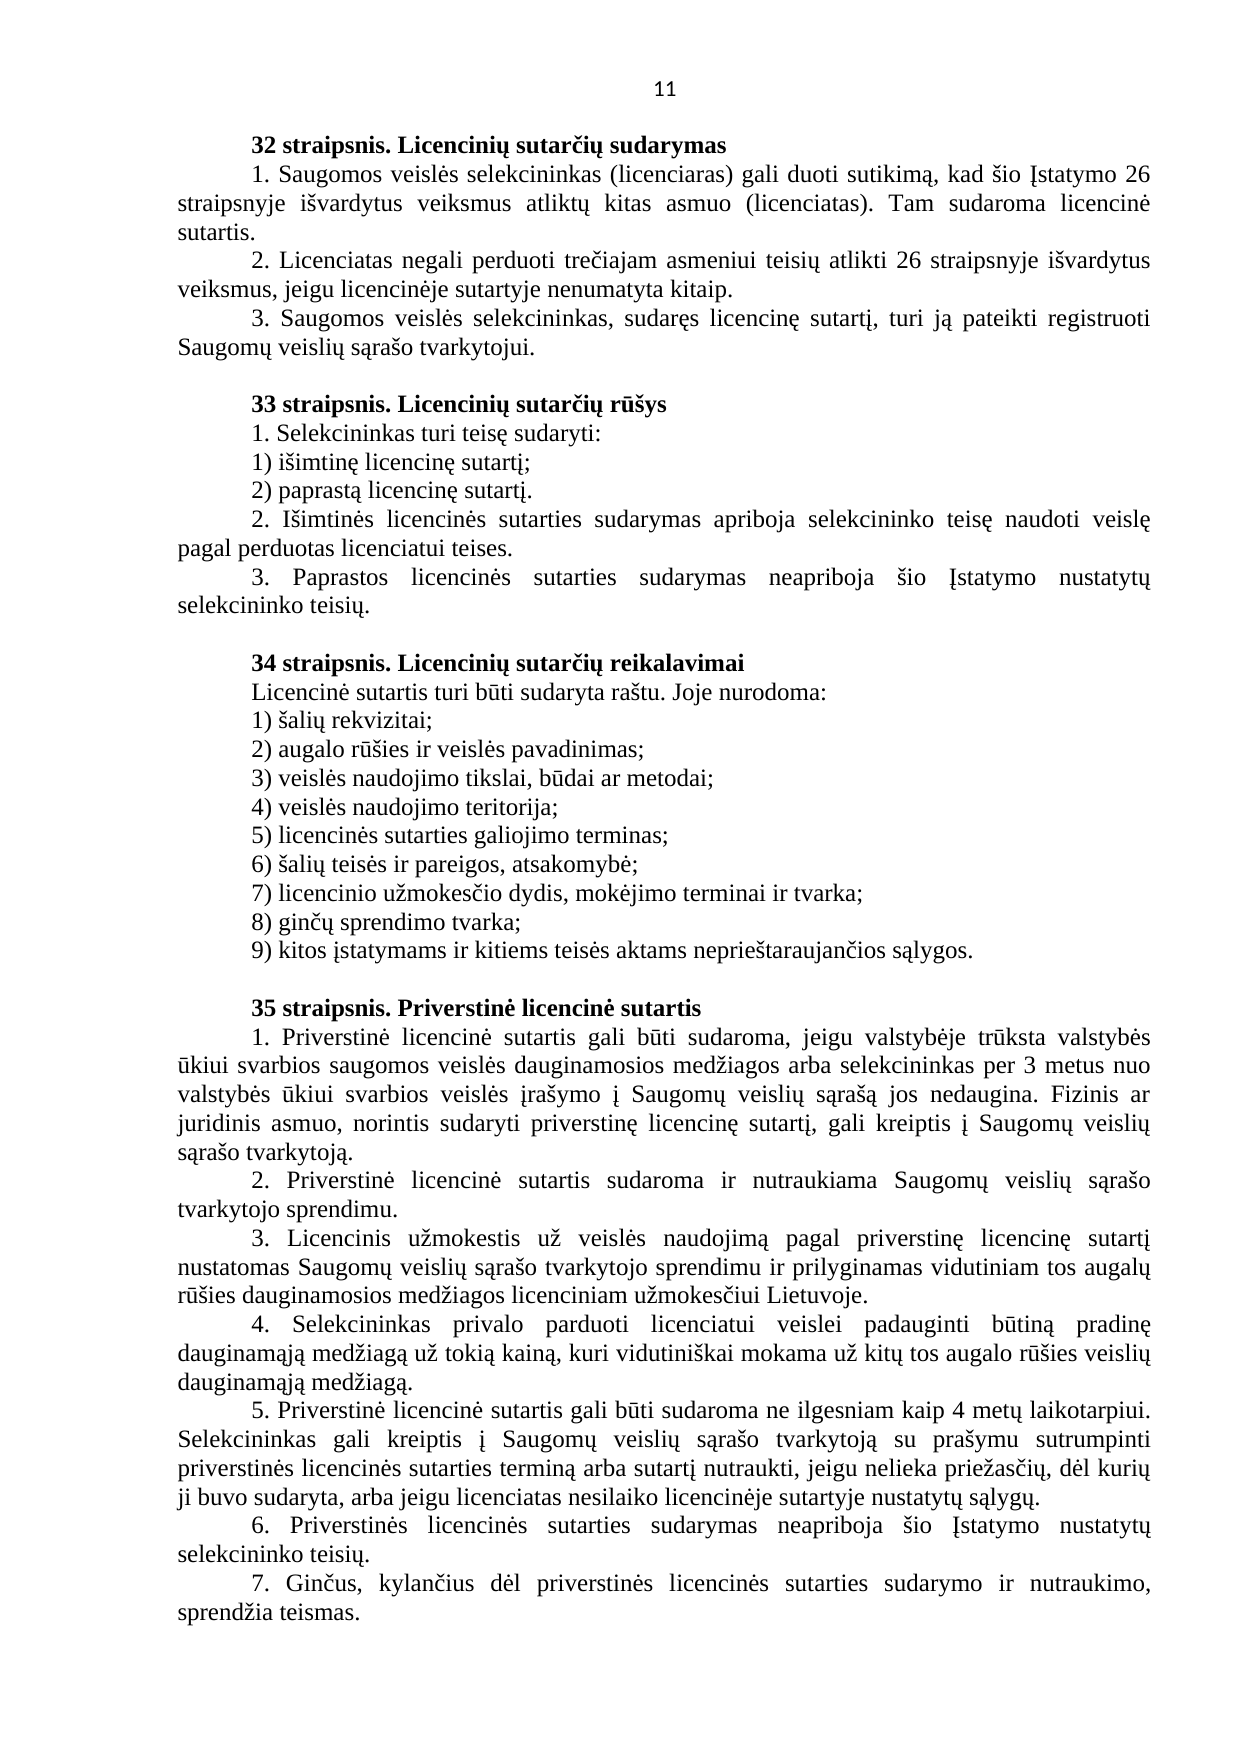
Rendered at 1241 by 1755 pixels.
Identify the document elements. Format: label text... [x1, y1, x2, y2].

text 6. Priverstinės licencinės sutarties sudarymas neapriboja šio Įstatymo nustatytų selekcininko teisių. [177, 1511, 1152, 1568]
text 33 straipsnis. Licencinių sutarčių rūšys [177, 389, 1152, 418]
text Licencinė sutartis turi būti sudaryta raštu. Joje nurodoma: [177, 677, 1152, 706]
text 1. Priverstinė licencinė sutartis gali būti sudaroma, jeigu valstybėje trūksta valstybės ūkiui svarbios saugomos veislės dauginamosios medžiagos arba selekcininkas per 3 metus nuo valstybės ūkiui svarbios veislės įrašymo į Saugomų veislių sąrašą jos nedaugina. Fizinis ar juridinis asmuo, norintis sudaryti priverstinę licencinę sutartį, gali kreiptis į Saugomų veislių sąrašo tvarkytoją. [177, 1022, 1152, 1166]
text 34 straipsnis. Licencinių sutarčių reikalavimai [177, 648, 1152, 677]
text 2. Išimtinės licencinės sutarties sudarymas apriboja selekcininko teisę naudoti veislę pagal perduotas licenciatui teises. [177, 504, 1152, 562]
text 5) licencinės sutarties galiojimo terminas; [177, 821, 1152, 849]
text 32 straipsnis. Licencinių sutarčių sudarymas [177, 131, 1152, 159]
text 3. Paprastos licencinės sutarties sudarymas neapriboja šio Įstatymo nustatytų selekcininko teisių. [177, 562, 1152, 619]
text 6) šalių teisės ir pareigos, atsakomybė; [177, 849, 1152, 878]
text 1) išimtinę licencinę sutartį; [177, 447, 1152, 476]
text 5. Priverstinė licencinė sutartis gali būti sudaroma ne ilgesniam kaip 4 metų laikotarpiui. Selekcininkas gali kreiptis į Saugomų veislių sąrašo tvarkytoją su prašymu sutrumpinti priverstinės licencinės sutarties terminą arba sutartį nutraukti, jeigu nelieka priežasčių, dėl kurių ji buvo sudaryta, arba jeigu licenciatas nesilaiko licencinėje sutartyje nustatytų sąlygų. [177, 1396, 1152, 1511]
text 2. Licenciatas negali perduoti trečiajam asmeniui teisių atlikti 26 straipsnyje išvardytus veiksmus, jeigu licencinėje sutartyje nenumatyta kitaip. [177, 246, 1152, 303]
text 7) licencinio užmokesčio dydis, mokėjimo terminai ir tvarka; [177, 878, 1152, 907]
text 2. Priverstinė licencinė sutartis sudaroma ir nutraukiama Saugomų veislių sąrašo tvarkytojo sprendimu. [177, 1166, 1152, 1223]
text 4) veislės naudojimo teritorija; [177, 792, 1152, 821]
text 1) šalių rekvizitai; [177, 706, 1152, 734]
text 3. Licencinis užmokestis už veislės naudojimą pagal priverstinę licencinę sutartį nustatomas Saugomų veislių sąrašo tvarkytojo sprendimu ir prilyginamas vidutiniam tos augalų rūšies dauginamosios medžiagos licenciniam užmokesčiui Lietuvoje. [177, 1223, 1152, 1309]
text 7. Ginčus, kylančius dėl priverstinės licencinės sutarties sudarymo ir nutraukimo, sprendžia teismas. [177, 1568, 1152, 1626]
text 1. Selekcininkas turi teisę sudaryti: [177, 418, 1152, 447]
text 8) ginčų sprendimo tvarka; [177, 907, 1152, 936]
text 3) veislės naudojimo tikslai, būdai ar metodai; [177, 763, 1152, 792]
text 2) augalo rūšies ir veislės pavadinimas; [177, 734, 1152, 763]
text 3. Saugomos veislės selekcininkas, sudaręs licencinę sutartį, turi ją pateikti registruoti Saugomų veislių sąrašo tvarkytojui. [177, 303, 1152, 361]
text 35 straipsnis. Priverstinė licencinė sutartis [177, 993, 1152, 1022]
text 4. Selekcininkas privalo parduoti licenciatui veislei padauginti būtiną pradinę dauginamąją medžiagą už tokią kainą, kuri vidutiniškai mokama už kitų tos augalo rūšies veislių dauginamąją medžiagą. [177, 1309, 1152, 1396]
text 1. Saugomos veislės selekcininkas (licenciaras) gali duoti sutikimą, kad šio Įstatymo 26 straipsnyje išvardytus veiksmus atliktų kitas asmuo (licenciatas). Tam sudaroma licencinė sutartis. [177, 159, 1152, 246]
text 2) paprastą licencinę sutartį. [177, 476, 1152, 504]
text 9) kitos įstatymams ir kitiems teisės aktams neprieštaraujančios sąlygos. [177, 936, 1152, 964]
